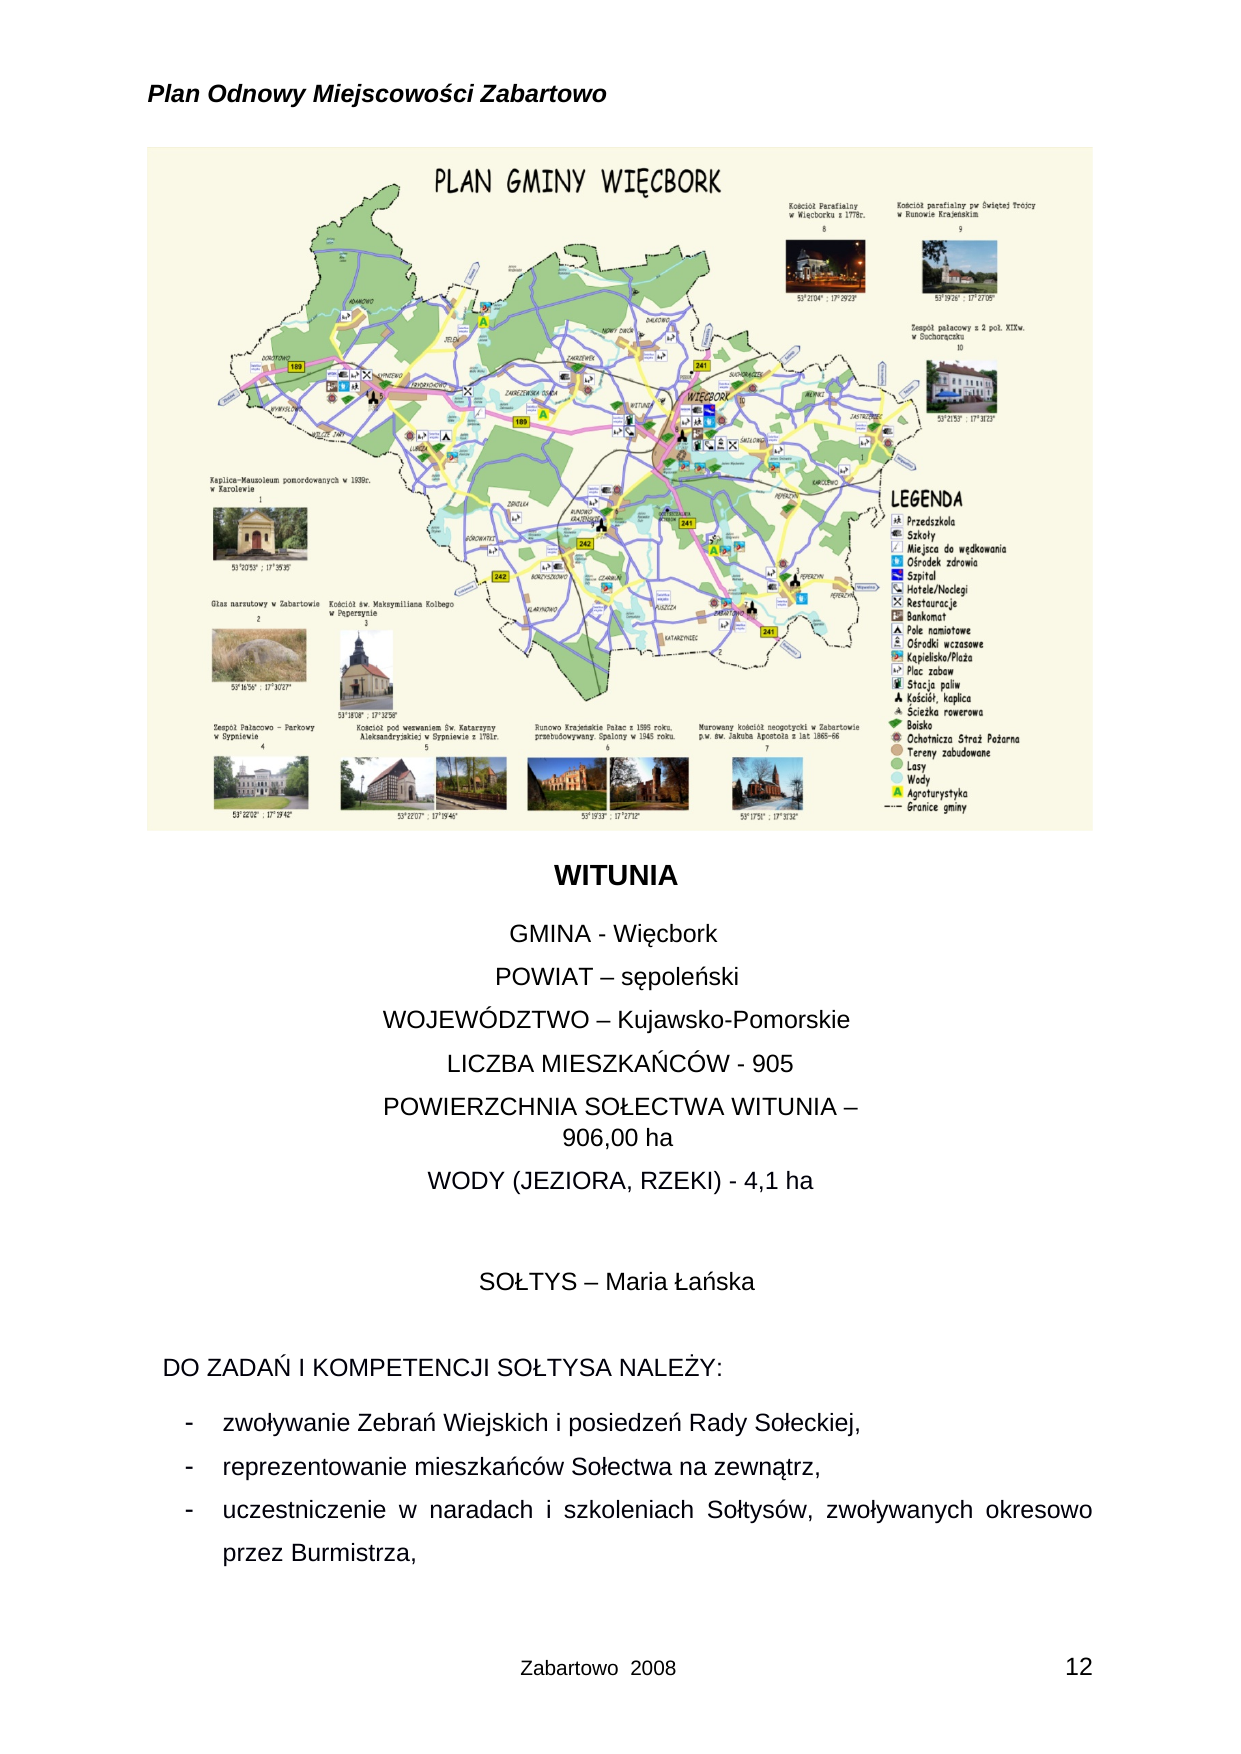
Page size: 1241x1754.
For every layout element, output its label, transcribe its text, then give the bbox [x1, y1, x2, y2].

text GMINA - Więcbork [368, 919, 872, 948]
subtitle WITUNIA [147, 858, 1093, 891]
text SOŁTYS – Maria Łańska [368, 1267, 872, 1295]
text WOJEWÓDZTWO – Kujawsko-Pomorskie [368, 1005, 872, 1034]
text POWIAT – sępoleński [368, 962, 873, 991]
list uczestniczenie w naradach i szkoleniach Sołtysów, zwoływanych okresowo przez Burmistrza, [185, 1495, 1093, 1567]
picture [147, 147, 1093, 831]
list zwoływanie Zebrań Wiejskich i posiedzeń Rady Sołeckiej, [185, 1408, 1093, 1437]
text POWIERZCHNIA SOŁECTWA WITUNIA – 906,00 ha [368, 1092, 872, 1152]
text DO ZADAŃ I KOMPETENCJI SOŁTYSA NALEŻY: [162, 1353, 872, 1382]
list reprezentowanie mieszkańców Sołectwa na zewnątrz, [185, 1452, 1093, 1481]
text LICZBA MIESZKAŃCÓW - 905 [368, 1048, 872, 1077]
text WODY (JEZIORA, RZEKI) - 4,1 ha [147, 1166, 1093, 1195]
